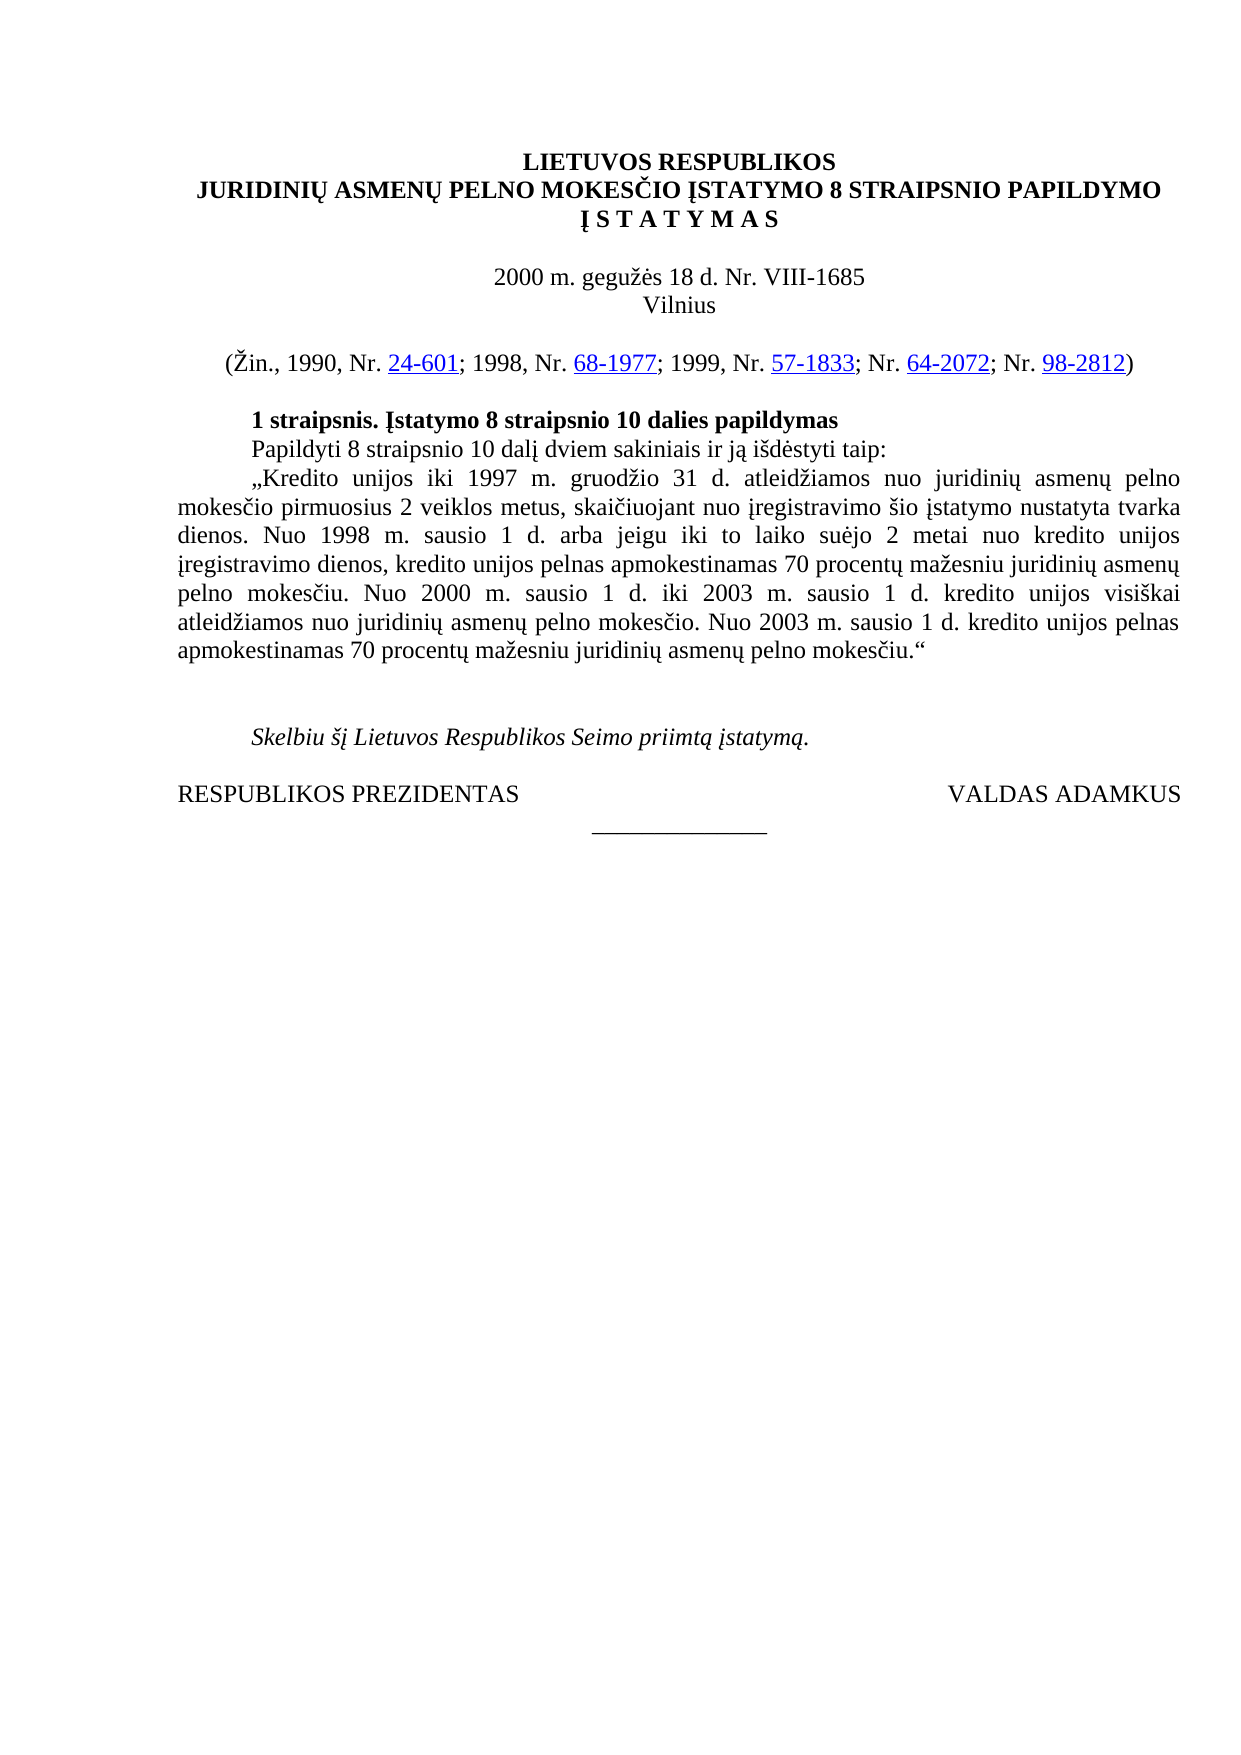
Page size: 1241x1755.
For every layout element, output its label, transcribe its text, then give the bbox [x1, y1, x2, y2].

text ______________ [177, 808, 1181, 837]
text 1 straipsnis. Įstatymo 8 straipsnio 10 dalies papildymas [177, 406, 1181, 434]
text Skelbiu šį Lietuvos Respublikos Seimo priimtą įstatymą. [177, 722, 1181, 751]
text LIETUVOS RESPUBLIKOS [177, 147, 1181, 176]
text „Kredito unijos iki 1997 m. gruodžio 31 d. atleidžiamos nuo juridinių asmenų pelno mokesčio pirmuosius 2 veiklos metus, skaičiuojant nuo įregistravimo šio įstatymo nustatyta tvarka dienos. Nuo 1998 m. sausio 1 d. arba jeigu iki to laiko suėjo 2 metai nuo kredito unijos įregistravimo dienos, kredito unijos pelnas apmokestinamas 70 procentų mažesniu juridinių asmenų pelno mokesčiu. Nuo 2000 m. sausio 1 d. iki 2003 m. sausio 1 d. kredito unijos visiškai atleidžiamos nuo juridinių asmenų pelno mokesčio. Nuo 2003 m. sausio 1 d. kredito unijos pelnas apmokestinamas 70 procentų mažesniu juridinių asmenų pelno mokesčiu.“ [177, 463, 1181, 664]
text Papildyti 8 straipsnio 10 dalį dviem sakiniais ir ją išdėstyti taip: [177, 434, 1181, 463]
text RESPUBLIKOS PREZIDENTAS VALDAS ADAMKUS [177, 779, 1181, 808]
text Į S T A T Y M A S [177, 204, 1181, 233]
text JURIDINIŲ ASMENŲ PELNO MOKESČIO ĮSTATYMO 8 STRAIPSNIO PAPILDYMO [177, 176, 1181, 204]
text 2000 m. gegužės 18 d. Nr. VIII-1685 [177, 262, 1181, 291]
text (Žin., 1990, Nr. 24-601; 1998, Nr. 68-1977; 1999, Nr. 57-1833; Nr. 64-2072; Nr. 98-2812) [177, 348, 1181, 377]
text Vilnius [177, 291, 1181, 319]
